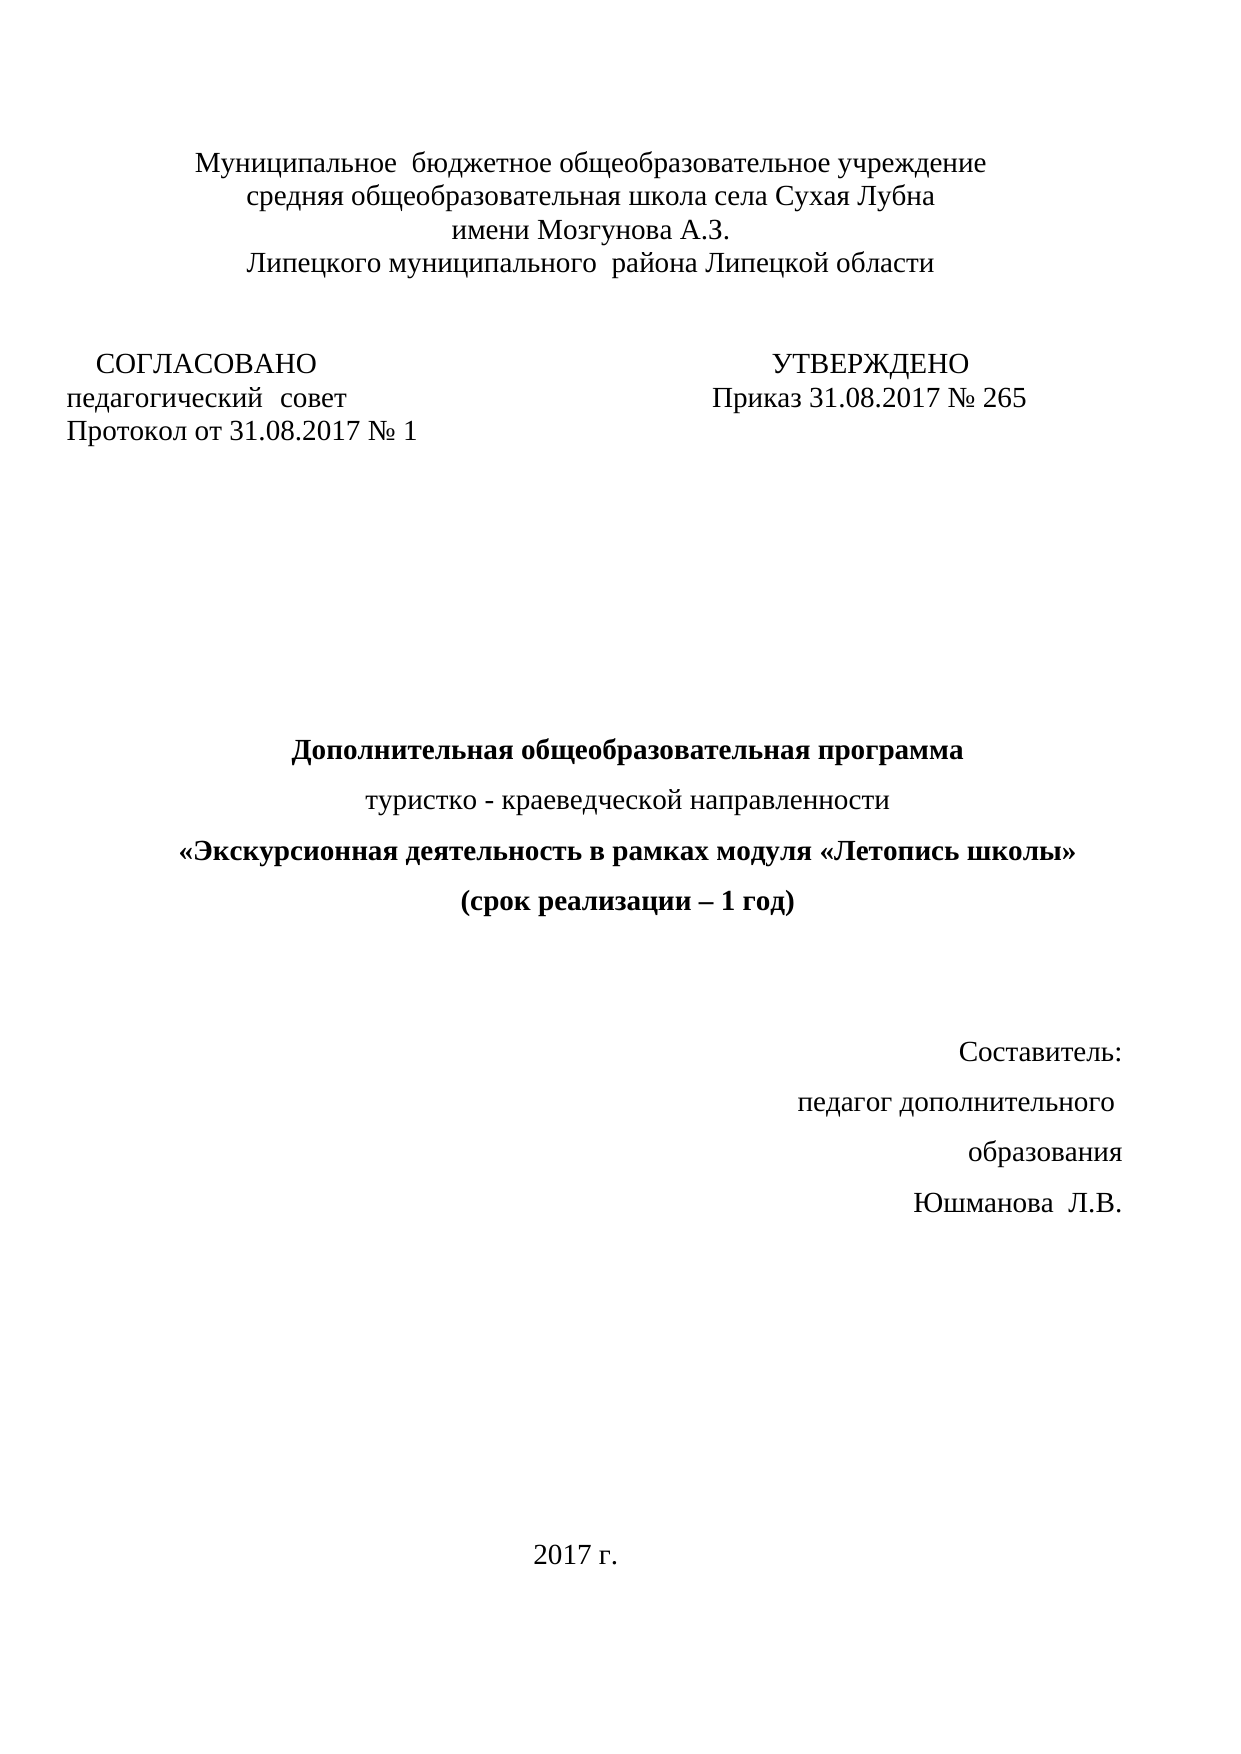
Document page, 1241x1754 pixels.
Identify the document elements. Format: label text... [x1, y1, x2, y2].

text туристко - краеведческой направленности [59, 782, 1122, 816]
text средняя общеобразовательная школа села Сухая Лубна [59, 178, 1122, 212]
text Липецкого муниципального района Липецкой области [59, 246, 1122, 279]
text 2017 г. [59, 1537, 1122, 1571]
text Муниципальное бюджетное общеобразовательное учреждение [59, 145, 1122, 178]
text Составитель: [59, 1034, 1122, 1067]
text образования [59, 1134, 1122, 1168]
text Юшманова Л.В. [59, 1185, 1122, 1218]
text «Экскурсионная деятельность в рамках модуля «Летопись школы» [59, 833, 1122, 866]
text (срок реализации – 1 год) [59, 883, 1122, 916]
text СОГЛАСОВАНО УТВЕРЖДЕНО [59, 346, 1122, 380]
text Дополнительная общеобразовательная программа [59, 732, 1122, 766]
text имени Мозгунова А.З. [59, 212, 1122, 246]
text педагог дополнительного [59, 1084, 1122, 1118]
text Протокол от 31.08.2017 № 1 [59, 413, 1122, 447]
text педагогический совет Приказ 31.08.2017 № 265 [59, 380, 1122, 413]
